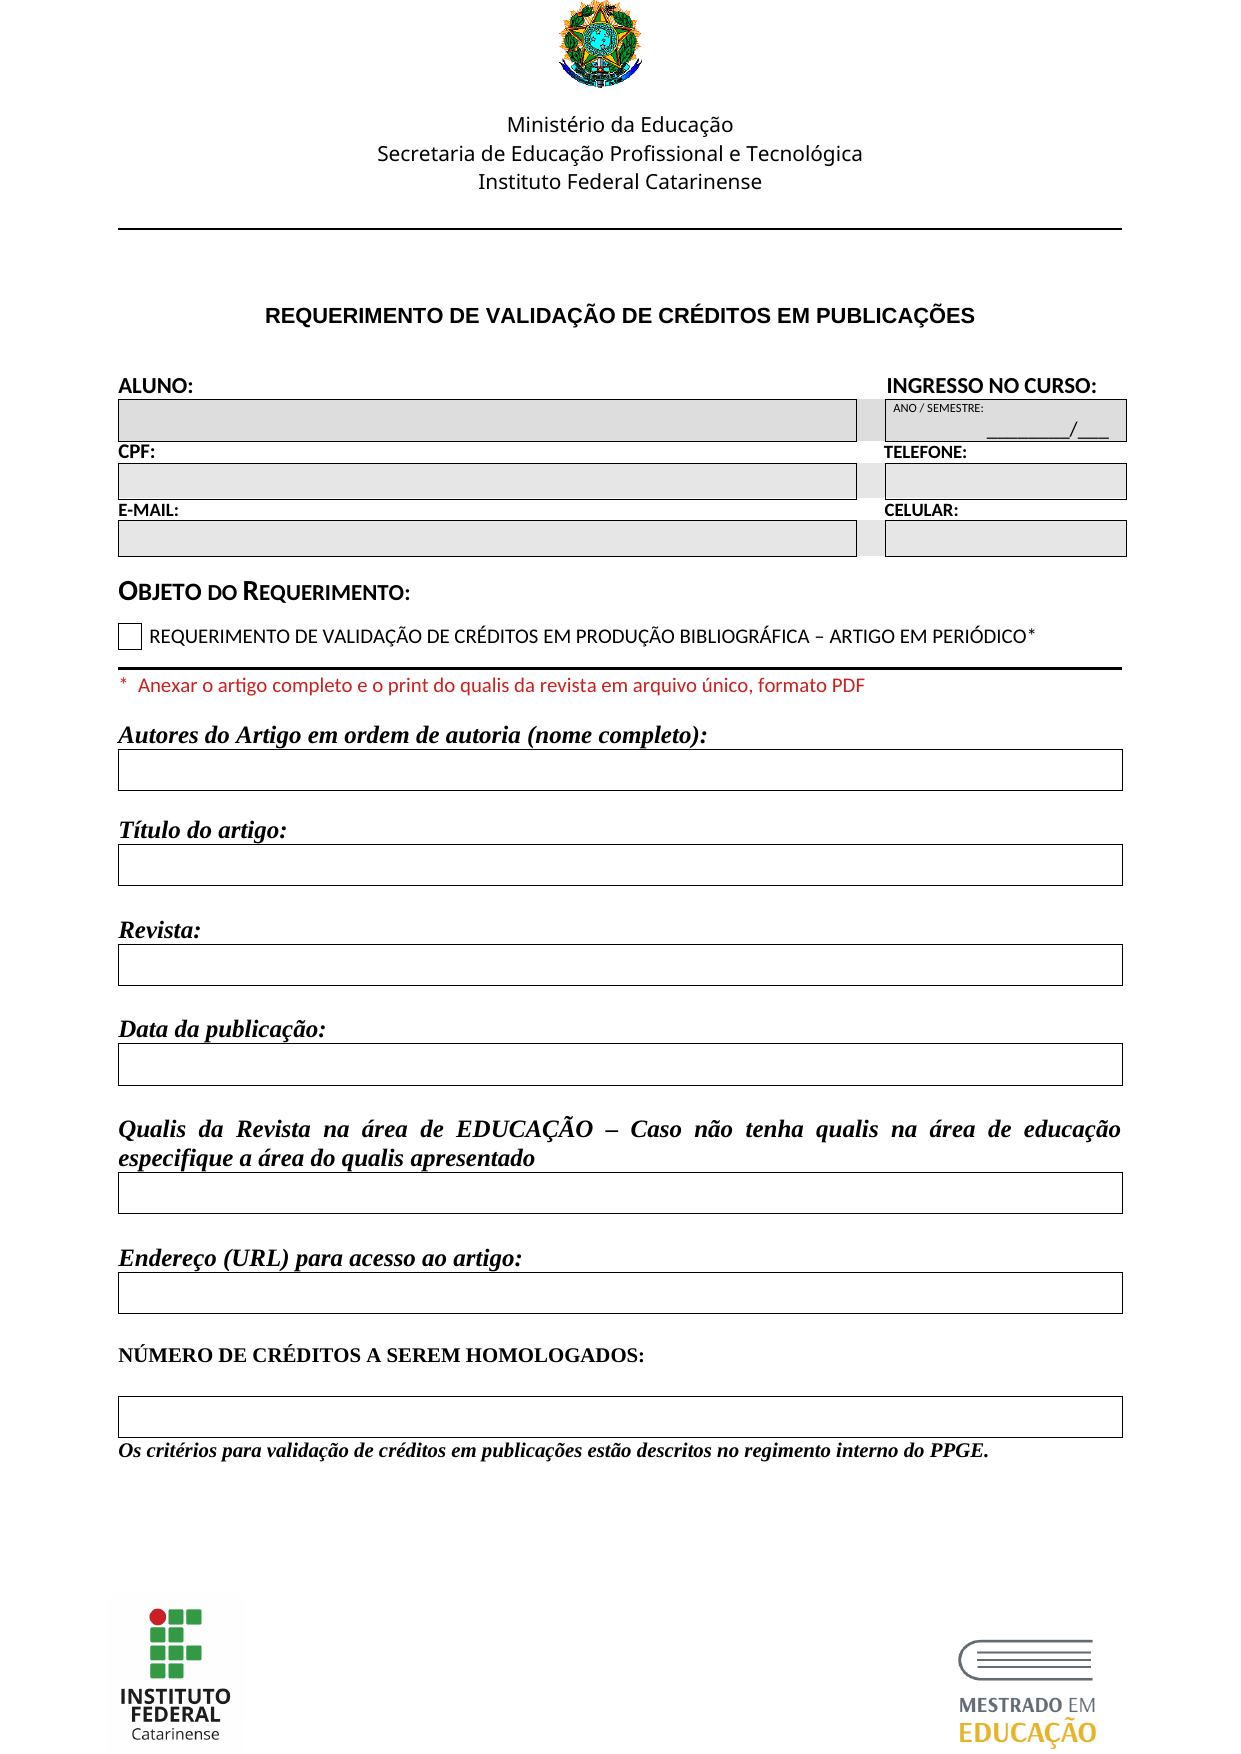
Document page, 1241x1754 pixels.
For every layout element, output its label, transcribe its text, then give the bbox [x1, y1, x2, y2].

text Endereço (URL) para acesso ao artigo: [118, 1243, 1122, 1272]
table_header ANO / SEMESTRE: ________/___ [886, 400, 1126, 441]
picture [559, 0, 642, 88]
text E-MAIL: CELULAR: [118, 499, 1122, 520]
text Data da publicação: [118, 1014, 1122, 1043]
table_header [886, 521, 1126, 556]
table_header [857, 520, 885, 556]
table_header [119, 624, 141, 648]
text CPF: TELEFONE: [118, 442, 1122, 463]
text * Anexar o artigo completo e o print do qualis da revista em arquivo único, formato PDF [118, 678, 1122, 696]
text OBJETO DO REQUERIMENTO: [118, 572, 1122, 607]
text Autores do Artigo em ordem de autoria (nome completo): [118, 720, 1122, 749]
table_header [886, 464, 1126, 498]
picture [106, 1594, 245, 1754]
picture [918, 1614, 1117, 1754]
table_header [119, 1173, 1122, 1213]
table_header [119, 945, 1122, 985]
table_header REQUERIMENTO DE VALIDAÇÃO DE CRÉDITOS EM PRODUÇÃO BIBLIOGRÁFICA – ARTIGO EM PERIÓDICO* [142, 623, 1123, 648]
table_header [857, 463, 885, 498]
text Título do artigo: [118, 815, 1122, 844]
table_header [119, 400, 856, 441]
table_header [119, 1397, 1122, 1437]
text NÚMERO DE CRÉDITOS A SEREM HOMOLOGADOS: [118, 1343, 1122, 1367]
text Qualis da Revista na área de EDUCAÇÃO – Caso não tenha qualis na área de educação especifique a área do qualis apresentado [118, 1114, 1122, 1172]
text REQUERIMENTO DE VALIDAÇÃO DE CRÉDITOS EM PUBLICAÇÕES [118, 303, 1122, 328]
text ALUNO: INGRESSO NO CURSO: [118, 371, 1122, 399]
table_header [119, 1273, 1122, 1313]
table_header [857, 399, 885, 441]
table_header [119, 750, 1122, 790]
text Os critérios para validação de créditos em publicações estão descritos no regimento interno do PPGE. [118, 1438, 1122, 1462]
table_header [119, 1044, 1122, 1084]
text Revista: [118, 915, 1122, 943]
table_header [119, 464, 856, 498]
table_header [119, 521, 856, 556]
table_header [119, 845, 1122, 885]
